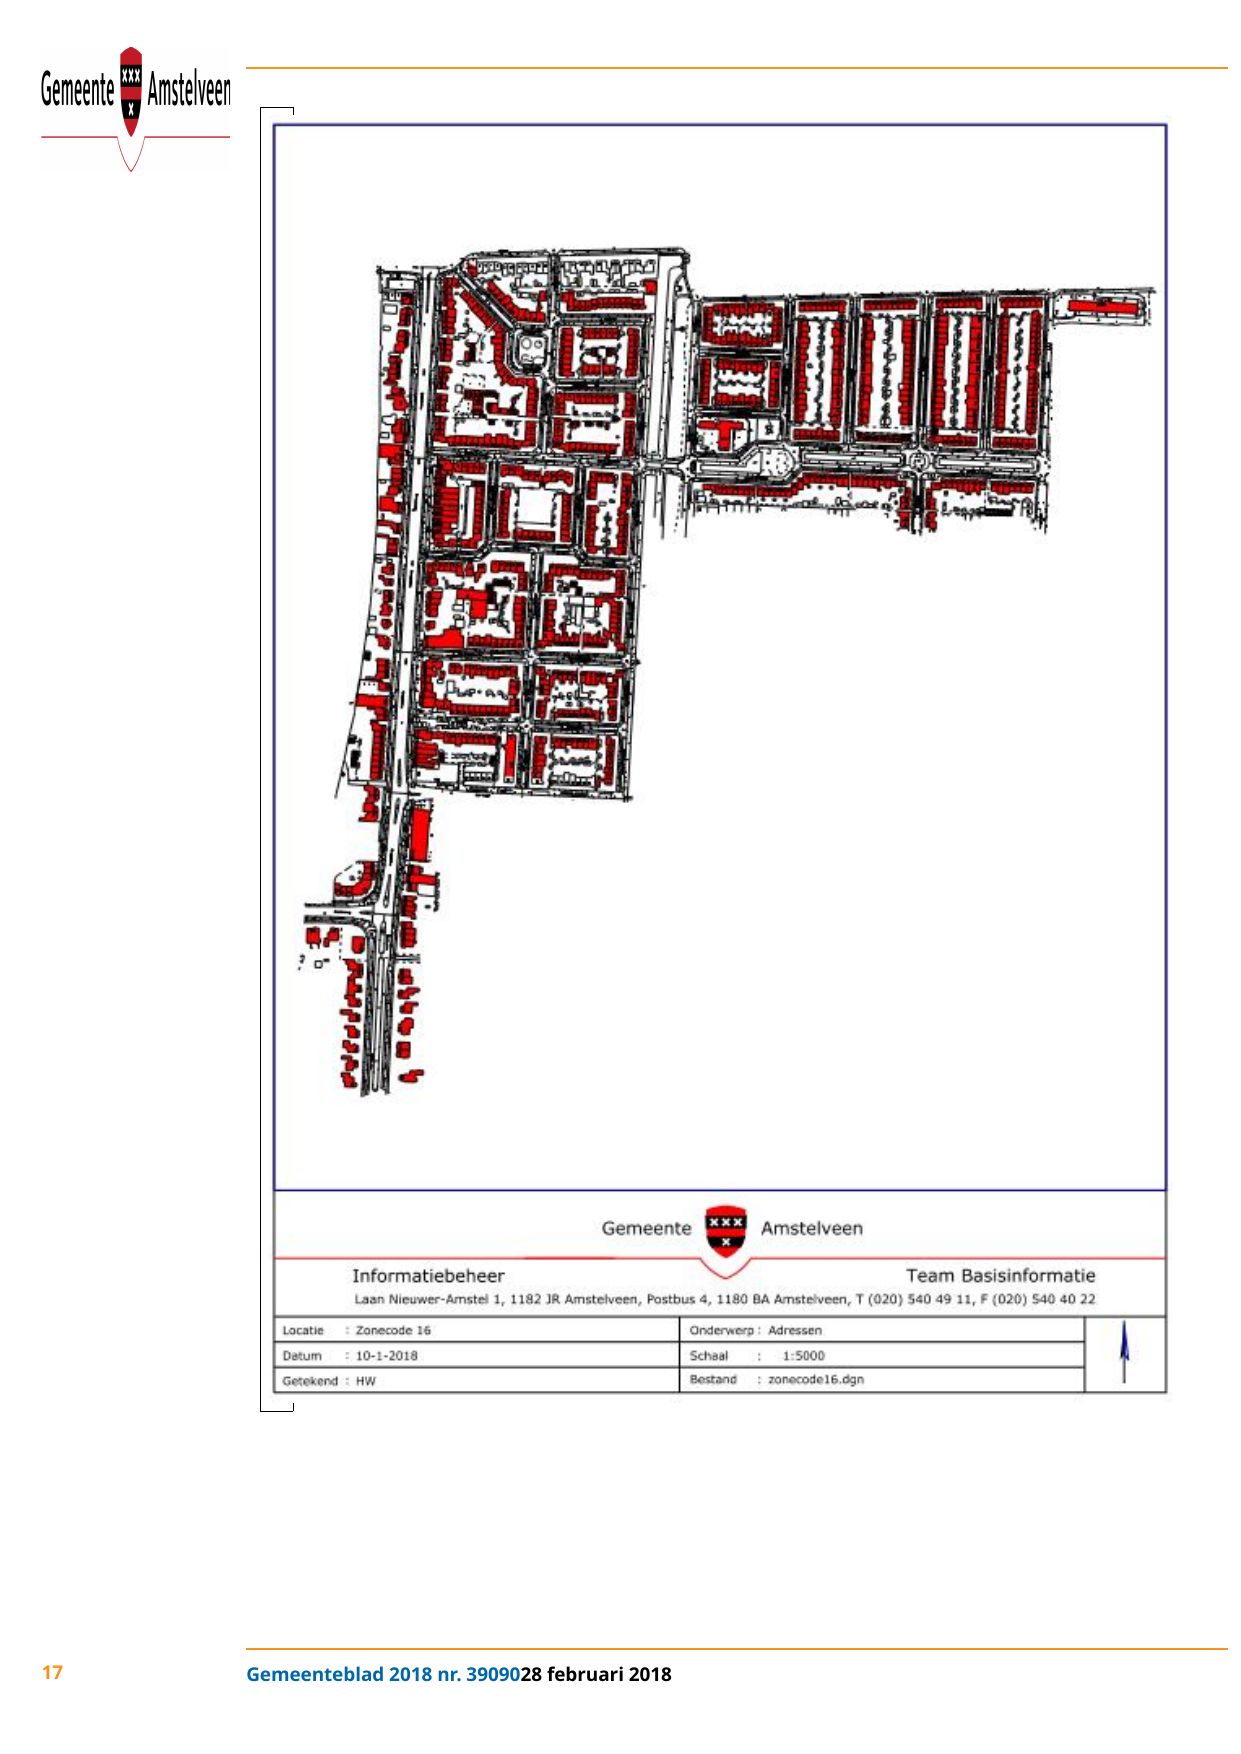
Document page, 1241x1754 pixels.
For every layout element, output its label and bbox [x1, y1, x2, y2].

picture [41, 47, 231, 172]
picture [268, 115, 1173, 1403]
